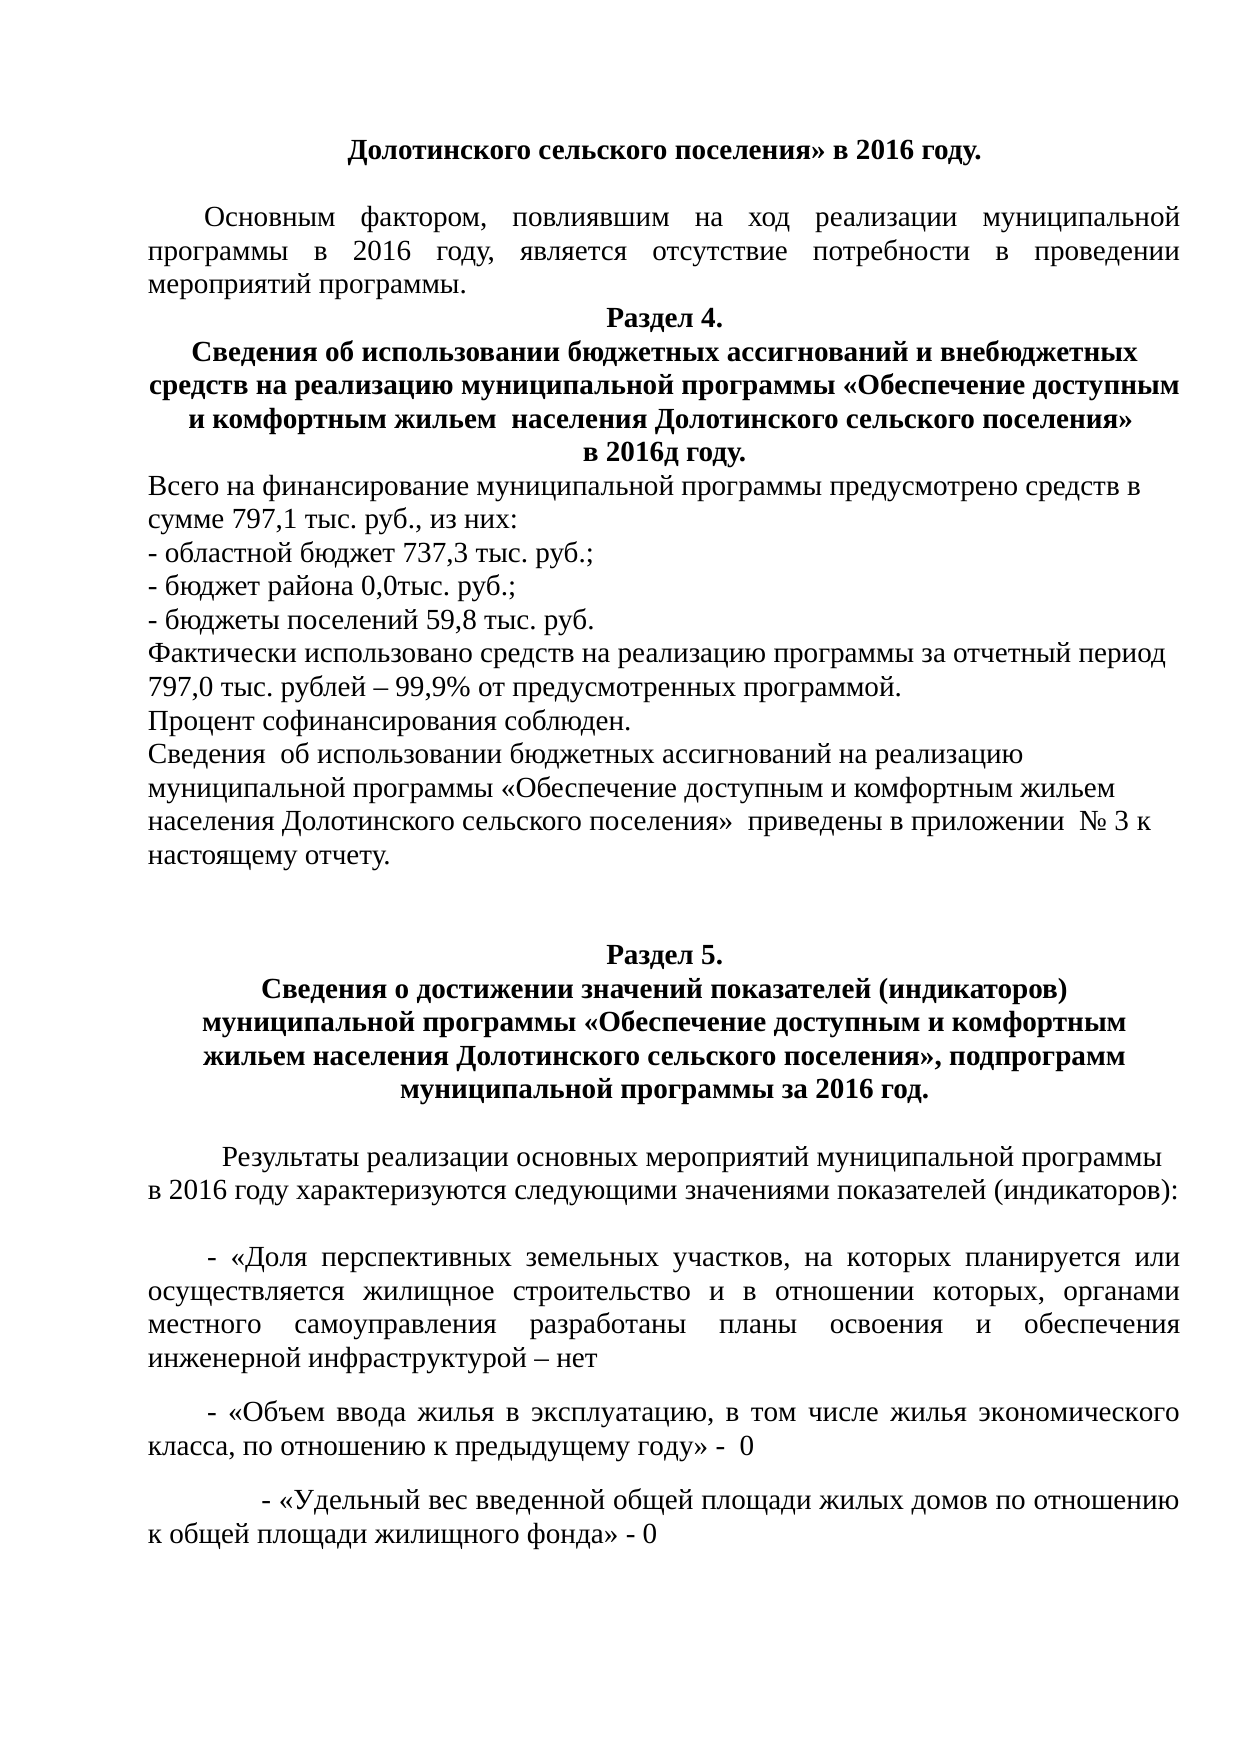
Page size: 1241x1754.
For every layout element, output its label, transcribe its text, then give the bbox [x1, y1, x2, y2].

text муниципальной программы «Обеспечение доступным и комфортным жильем населения Долотинского сельского поселения», подпрограмм муниципальной программы за 2016 год. [148, 1004, 1181, 1105]
text - «Доля перспективных земельных участков, на которых планируется или осуществляется жилищное строительство и в отношении которых, органами местного самоуправления разработаны планы освоения и обеспечения инженерной инфраструктурой – нет [148, 1239, 1181, 1373]
text - бюджет района 0,0тыс. руб.; [148, 568, 1181, 602]
text Всего на финансирование муниципальной программы предусмотрено средств в сумме 797,1 тыс. руб., из них: [148, 468, 1181, 535]
text Процент софинансирования соблюден. [148, 703, 1181, 736]
text - бюджеты поселений 59,8 тыс. руб. [148, 602, 1181, 636]
text - областной бюджет 737,3 тыс. руб.; [148, 535, 1181, 568]
text Раздел 4. [148, 300, 1181, 334]
text - «Объем ввода жилья в эксплуатацию, в том числе жилья экономического класса, по отношению к предыдущему году» - 0 [148, 1394, 1181, 1461]
text Фактически использовано средств на реализацию программы за отчетный период 797,0 тыс. рублей – 99,9% от предусмотренных программой. [148, 636, 1181, 703]
text Результаты реализации основных мероприятий муниципальной программы в 2016 году характеризуются следующими значениями показателей (индикаторов): [148, 1139, 1181, 1206]
text Долотинского сельского поселения» в 2016 году. [148, 132, 1181, 166]
text Основным фактором, повлиявшим на ход реализации муниципальной программы в 2016 году, является отсутствие потребности в проведении мероприятий программы. [148, 199, 1181, 300]
text Сведения об использовании бюджетных ассигнований и внебюджетных средств на реализацию муниципальной программы «Обеспечение доступным и комфортным жильем населения Долотинского сельского поселения» [148, 334, 1181, 434]
text Раздел 5. [148, 937, 1181, 971]
text Сведения об использовании бюджетных ассигнований на реализацию муниципальной программы «Обеспечение доступным и комфортным жильем населения Долотинского сельского поселения» приведены в приложении № 3 к настоящему отчету. [148, 736, 1181, 870]
text Сведения о достижении значений показателей (индикаторов) [148, 971, 1181, 1004]
text - «Удельный вес введенной общей площади жилых домов по отношению к общей площади жилищного фонда» - 0 [148, 1482, 1181, 1549]
text в 2016д году. [148, 434, 1181, 468]
